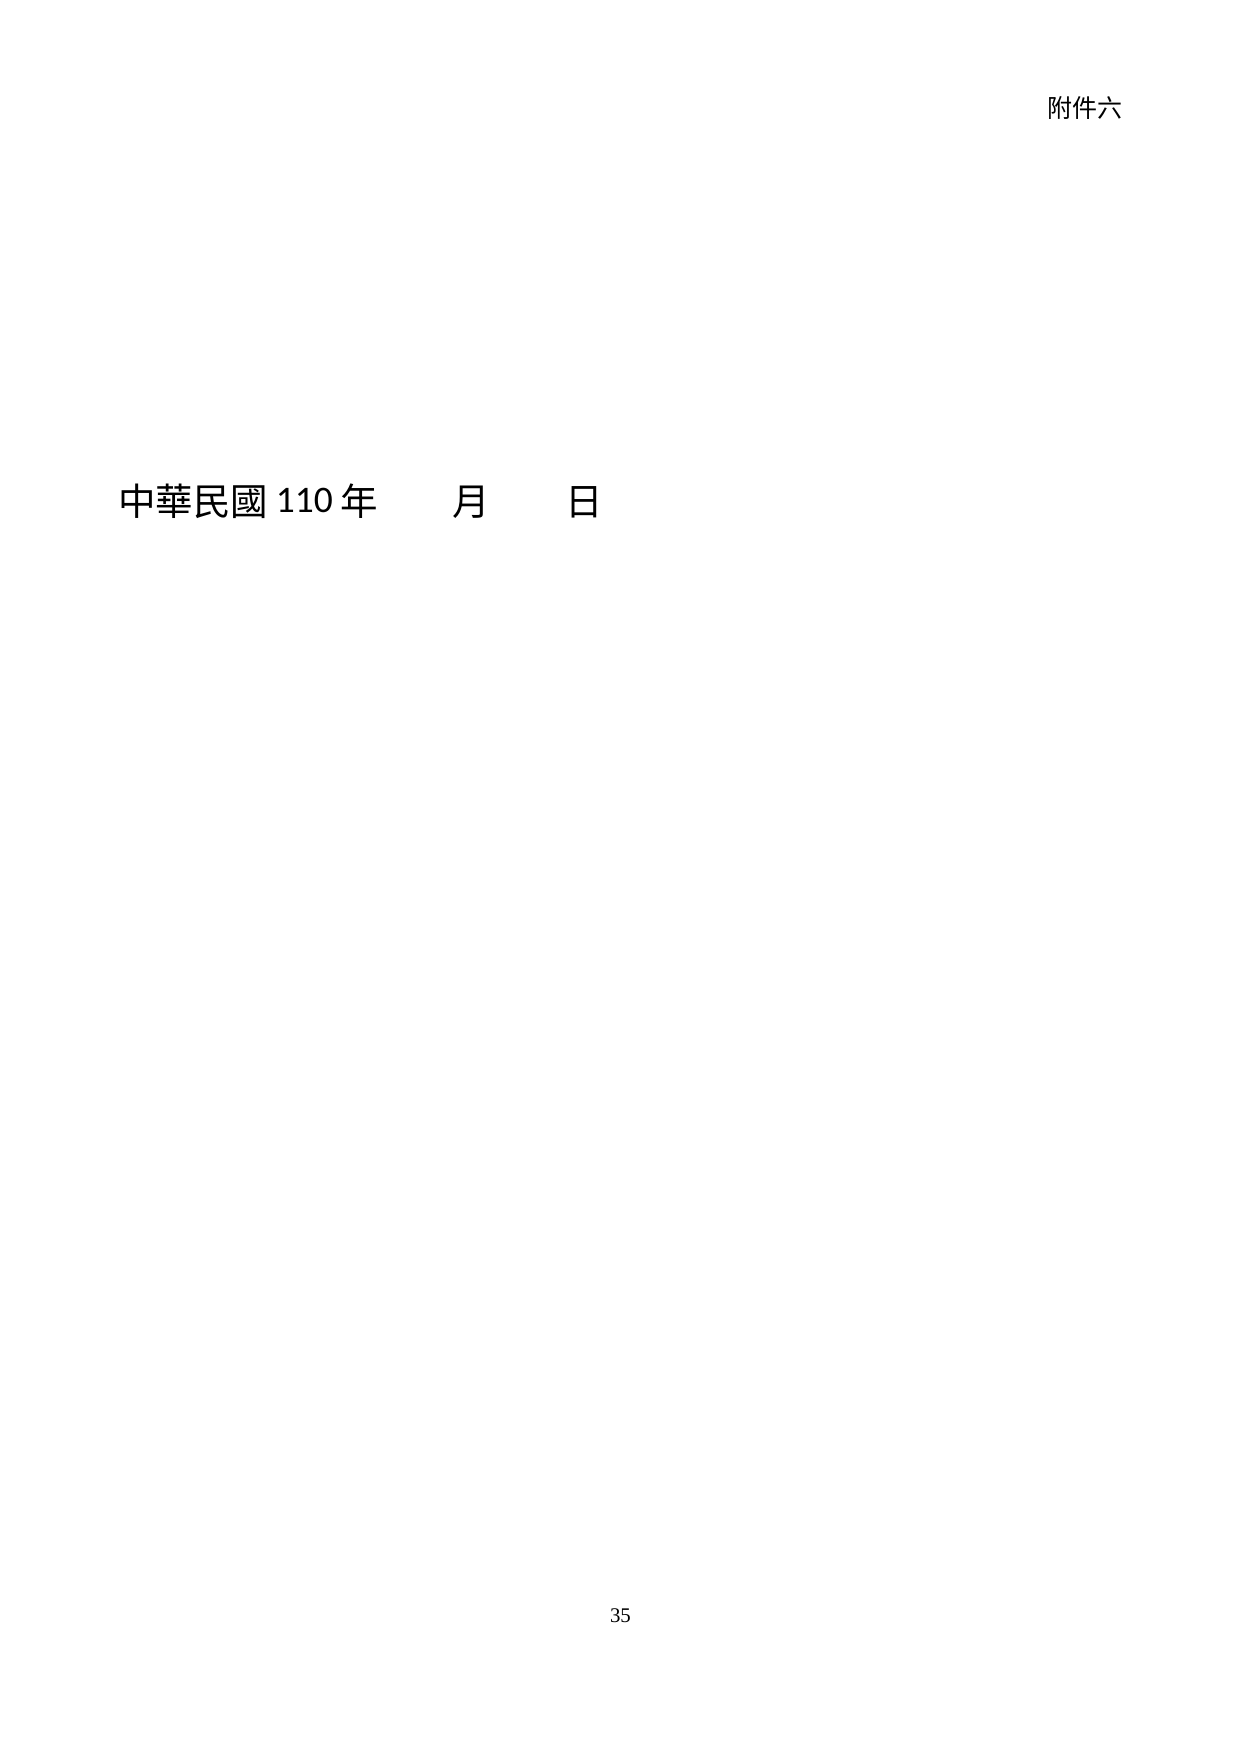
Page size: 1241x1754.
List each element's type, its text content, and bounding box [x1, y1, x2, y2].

text 中華民國110年 月 日 [118, 457, 1122, 520]
